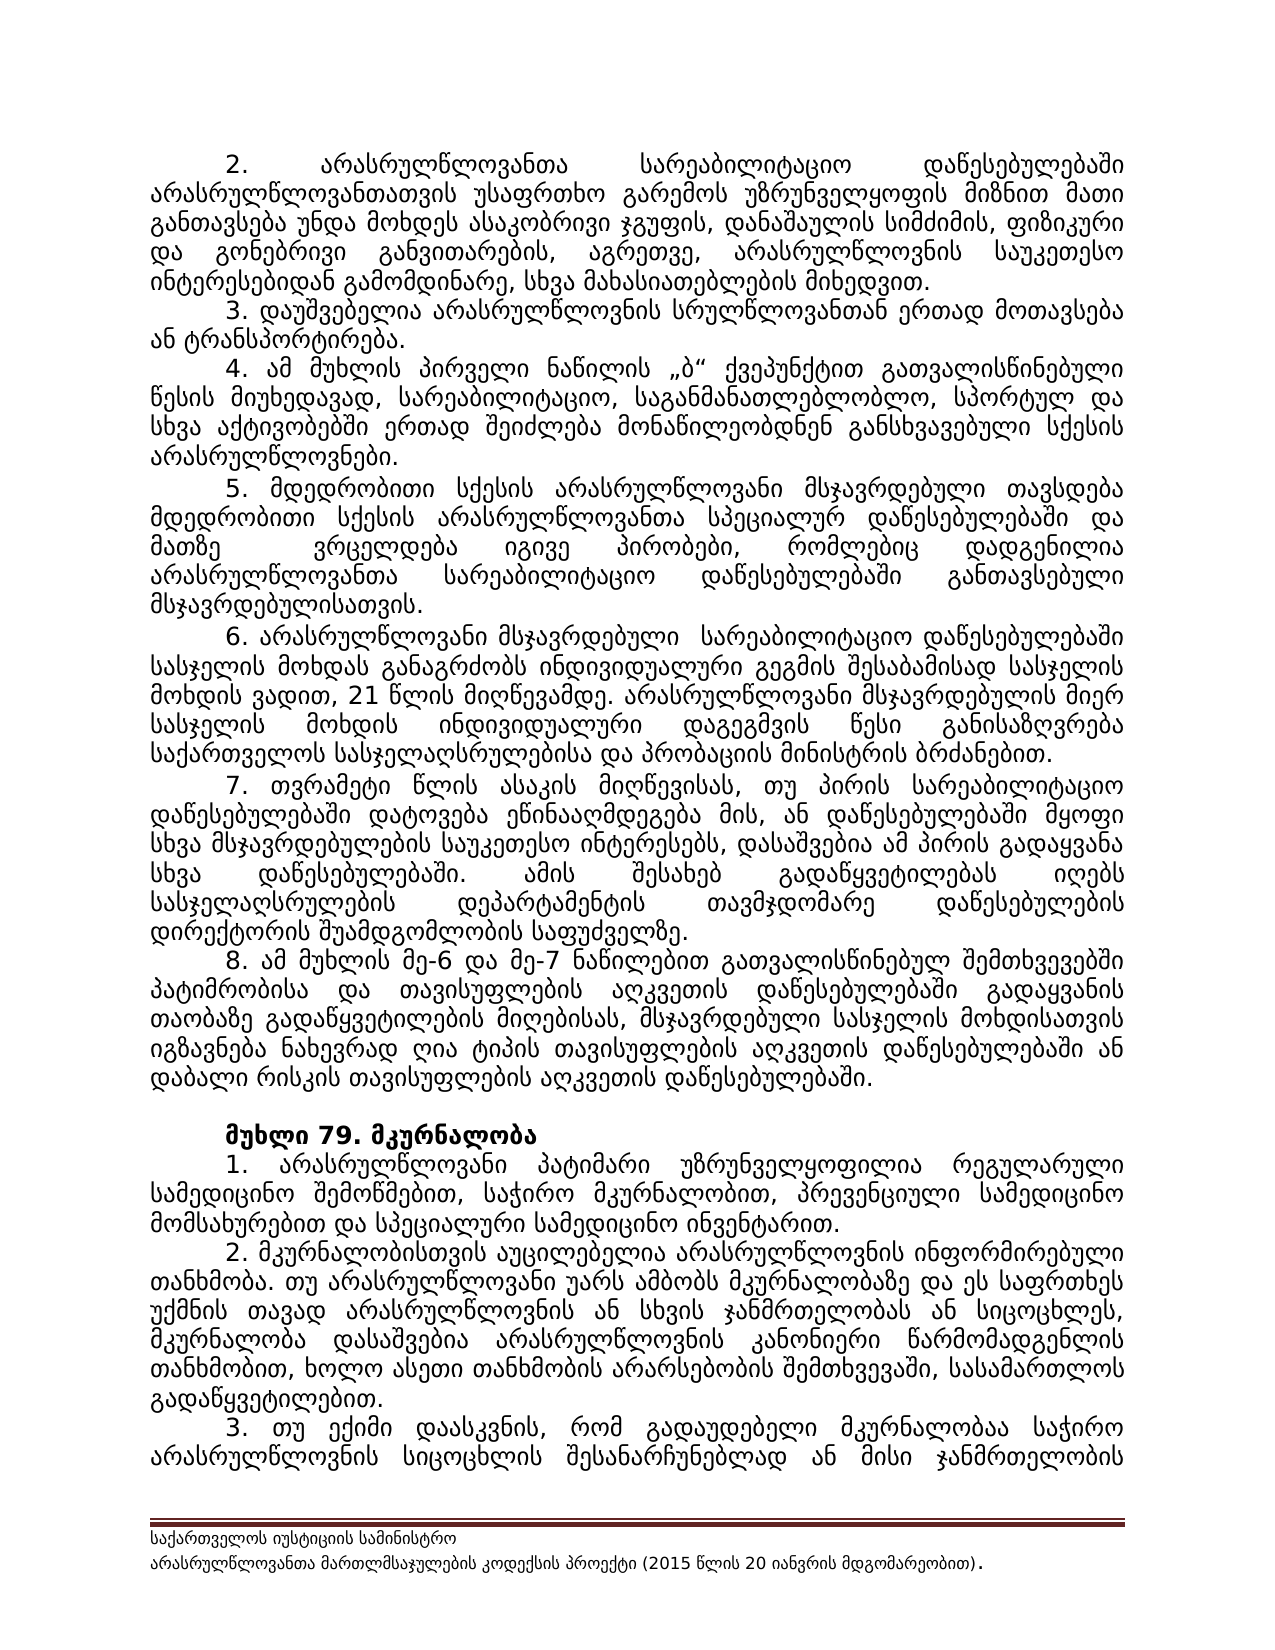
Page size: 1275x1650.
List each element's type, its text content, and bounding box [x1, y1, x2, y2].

text 4. ამ მუხლის პირველი ნაწილის „ბ“ ქვეპუნქტით გათვალისწინებული წესის მიუხედავად, სარეაბილიტაციო, საგანმანათლებლობლო, სპორტულ და სხვა აქტივობებში ერთად შეიძლება მონაწილეობდნენ განსხვავებული სქესის არასრულწლოვნები. [150, 354, 1125, 471]
text 5. მდედრობითი სქესის არასრულწლოვანი მსჯავრდებული თავსდება მდედრობითი სქესის არასრულწლოვანთა სპეციალურ დაწესებულებაში და მათზე ვრცელდება იგივე პირობები, რომლებიც დადგენილია არასრულწლოვანთა სარეაბილიტაციო დაწესებულებაში განთავსებული მსჯავრდებულისათვის. [150, 474, 1125, 619]
text 2. მკურნალობისთვის აუცილებელია არასრულწლოვნის ინფორმირებული თანხმობა. თუ არასრულწლოვანი უარს ამბობს მკურნალობაზე და ეს საფრთხეს უქმნის თავად არასრულწლოვნის ან სხვის ჯანმრთელობას ან სიცოცხლეს, მკურნალობა დასაშვებია არასრულწლოვნის კანონიერი წარმომადგენლის თანხმობით, ხოლო ასეთი თანხმობის არარსებობის შემთხვევაში, სასამართლოს გადაწყვეტილებით. [150, 1238, 1125, 1413]
text 8. ამ მუხლის მე-6 და მე-7 ნაწილებით გათვალისწინებულ შემთხვევებში პატიმრობისა და თავისუფლების აღკვეთის დაწესებულებაში გადაყვანის თაობაზე გადაწყვეტილების მიღებისას, მსჯავრდებული სასჯელის მოხდისათვის იგზავნება ნახევრად ღია ტიპის თავისუფლების აღკვეთის დაწესებულებაში ან დაბალი რისკის თავისუფლების აღკვეთის დაწესებულებაში. [150, 946, 1125, 1092]
text 1. არასრულწლოვანი პატიმარი უზრუნველყოფილია რეგულარული სამედიცინო შემოწმებით, საჭირო მკურნალობით, პრევენციული სამედიცინო მომსახურებით და სპეციალური სამედიცინო ინვენტარით. [150, 1150, 1125, 1238]
text 3. თუ ექიმი დაასკვნის, რომ გადაუდებელი მკურნალობაა საჭირო არასრულწლოვნის სიცოცხლის შესანარჩუნებლად ან მისი ჯანმრთელობის [150, 1413, 1125, 1471]
text 7. თვრამეტი წლის ასაკის მიღწევისას, თუ პირის სარეაბილიტაციო დაწესებულებაში დატოვება ეწინააღმდეგება მის, ან დაწესებულებაში მყოფი სხვა მსჯავრდებულების საუკეთესო ინტერესებს, დასაშვებია ამ პირის გადაყვანა სხვა დაწესებულებაში. ამის შესახებ გადაწყვეტილებას იღებს სასჯელაღსრულების დეპარტამენტის თავმჯდომარე დაწესებულების დირექტორის შუამდგომლობის საფუძველზე. [150, 771, 1125, 946]
text მუხლი 79. მკურნალობა [150, 1121, 1125, 1150]
text 6. არასრულწლოვანი მსჯავრდებული სარეაბილიტაციო დაწესებულებაში სასჯელის მოხდას განაგრძობს ინდივიდუალური გეგმის შესაბამისად სასჯელის მოხდის ვადით, 21 წლის მიღწევამდე. არასრულწლოვანი მსჯავრდებულის მიერ სასჯელის მოხდის ინდივიდუალური დაგეგმვის წესი განისაზღვრება საქართველოს სასჯელაღსრულებისა და პრობაციის მინისტრის ბრძანებით. [150, 622, 1125, 768]
text 3. დაუშვებელია არასრულწლოვნის სრულწლოვანთან ერთად მოთავსება ან ტრანსპორტირება. [150, 296, 1125, 354]
text 2. არასრულწლოვანთა სარეაბილიტაციო დაწესებულებაში არასრულწლოვანთათვის უსაფრთხო გარემოს უზრუნველყოფის მიზნით მათი განთავსება უნდა მოხდეს ასაკობრივი ჯგუფის, დანაშაულის სიმძიმის, ფიზიკური და გონებრივი განვითარების, აგრეთვე, არასრულწლოვნის საუკეთესო ინტერესებიდან გამომდინარე, სხვა მახასიათებლების მიხედვით. [150, 150, 1125, 296]
